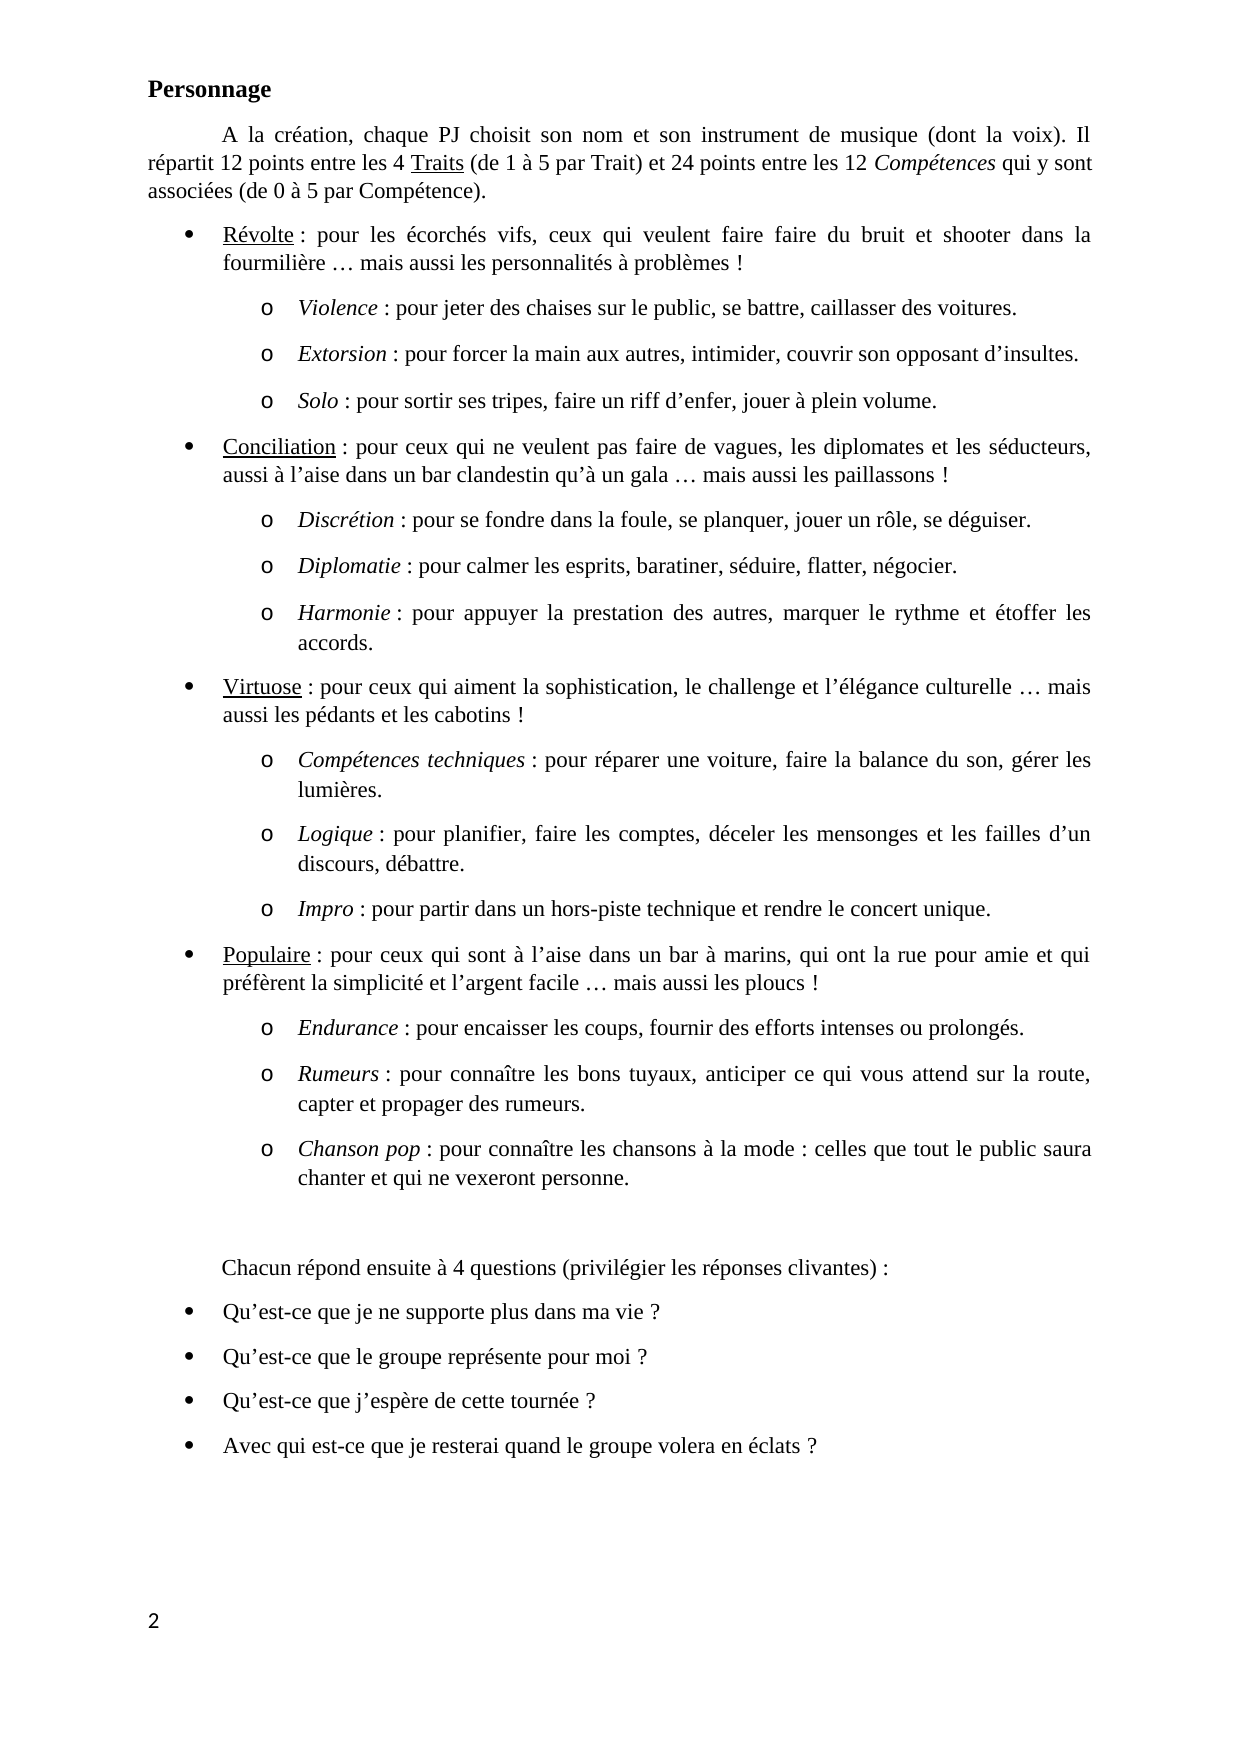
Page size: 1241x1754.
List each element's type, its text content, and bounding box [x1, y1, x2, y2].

list Rumeurs : pour connaître les bons tuyaux, anticiper ce qui vous attend sur la route, capter et propager des rumeurs. [260, 1060, 1093, 1116]
list Discrétion : pour se fondre dans la foule, se planquer, jouer un rôle, se déguiser. [260, 506, 1093, 534]
text A la création, chaque PJ choisit son nom et son instrument de musique (dont la voix). Il répartit 12 points entre les 4 Traits (de 1 à 5 par Trait) et 24 points entre les 12 Compétences qui y sont associées (de 0 à 5 par Compétence). [148, 121, 1093, 203]
text Personnage [148, 74, 1093, 102]
list Qu’est-ce que j’espère de cette tournée ? [185, 1387, 1093, 1414]
list Violence : pour jeter des chaises sur le public, se battre, caillasser des voitures. [260, 294, 1093, 322]
list Qu’est-ce que le groupe représente pour moi ? [185, 1343, 1093, 1369]
list Virtuose : pour ceux qui aiment la sophistication, le challenge et l’élégance culturelle … mais aussi les pédants et les cabotins ! [185, 673, 1093, 728]
list Conciliation : pour ceux qui ne veulent pas faire de vagues, les diplomates et les séducteurs, aussi à l’aise dans un bar clandestin qu’à un gala … mais aussi les paillassons ! [185, 433, 1093, 488]
list Diplomatie : pour calmer les esprits, baratiner, séduire, flatter, négocier. [260, 552, 1093, 581]
list Avec qui est-ce que je resterai quand le groupe volera en éclats ? [185, 1432, 1093, 1458]
list Chanson pop : pour connaître les chansons à la mode : celles que tout le public saura chanter et qui ne vexeront personne. [260, 1135, 1093, 1191]
list Solo : pour sortir ses tripes, faire un riff d’enfer, jouer à plein volume. [260, 387, 1093, 415]
list Populaire : pour ceux qui sont à l’aise dans un bar à marins, qui ont la rue pour amie et qui préfèrent la simplicité et l’argent facile … mais aussi les ploucs ! [185, 941, 1093, 996]
list Endurance : pour encaisser les coups, fournir des efforts intenses ou prolongés. [260, 1014, 1093, 1042]
list Harmonie : pour appuyer la prestation des autres, marquer le rythme et étoffer les accords. [260, 599, 1093, 655]
list Révolte : pour les écorchés vifs, ceux qui veulent faire faire du bruit et shooter dans la fourmilière … mais aussi les personnalités à problèmes ! [185, 221, 1093, 276]
text Chacun répond ensuite à 4 questions (privilégier les réponses clivantes) : [148, 1254, 1093, 1280]
list Extorsion : pour forcer la main aux autres, intimider, couvrir son opposant d’insultes. [260, 340, 1093, 368]
list Compétences techniques : pour réparer une voiture, faire la balance du son, gérer les lumières. [260, 746, 1093, 802]
list Logique : pour planifier, faire les comptes, déceler les mensonges et les failles d’un discours, débattre. [260, 820, 1093, 876]
list Qu’est-ce que je ne supporte plus dans ma vie ? [185, 1298, 1093, 1324]
list Impro : pour partir dans un hors-piste technique et rendre le concert unique. [260, 895, 1093, 923]
